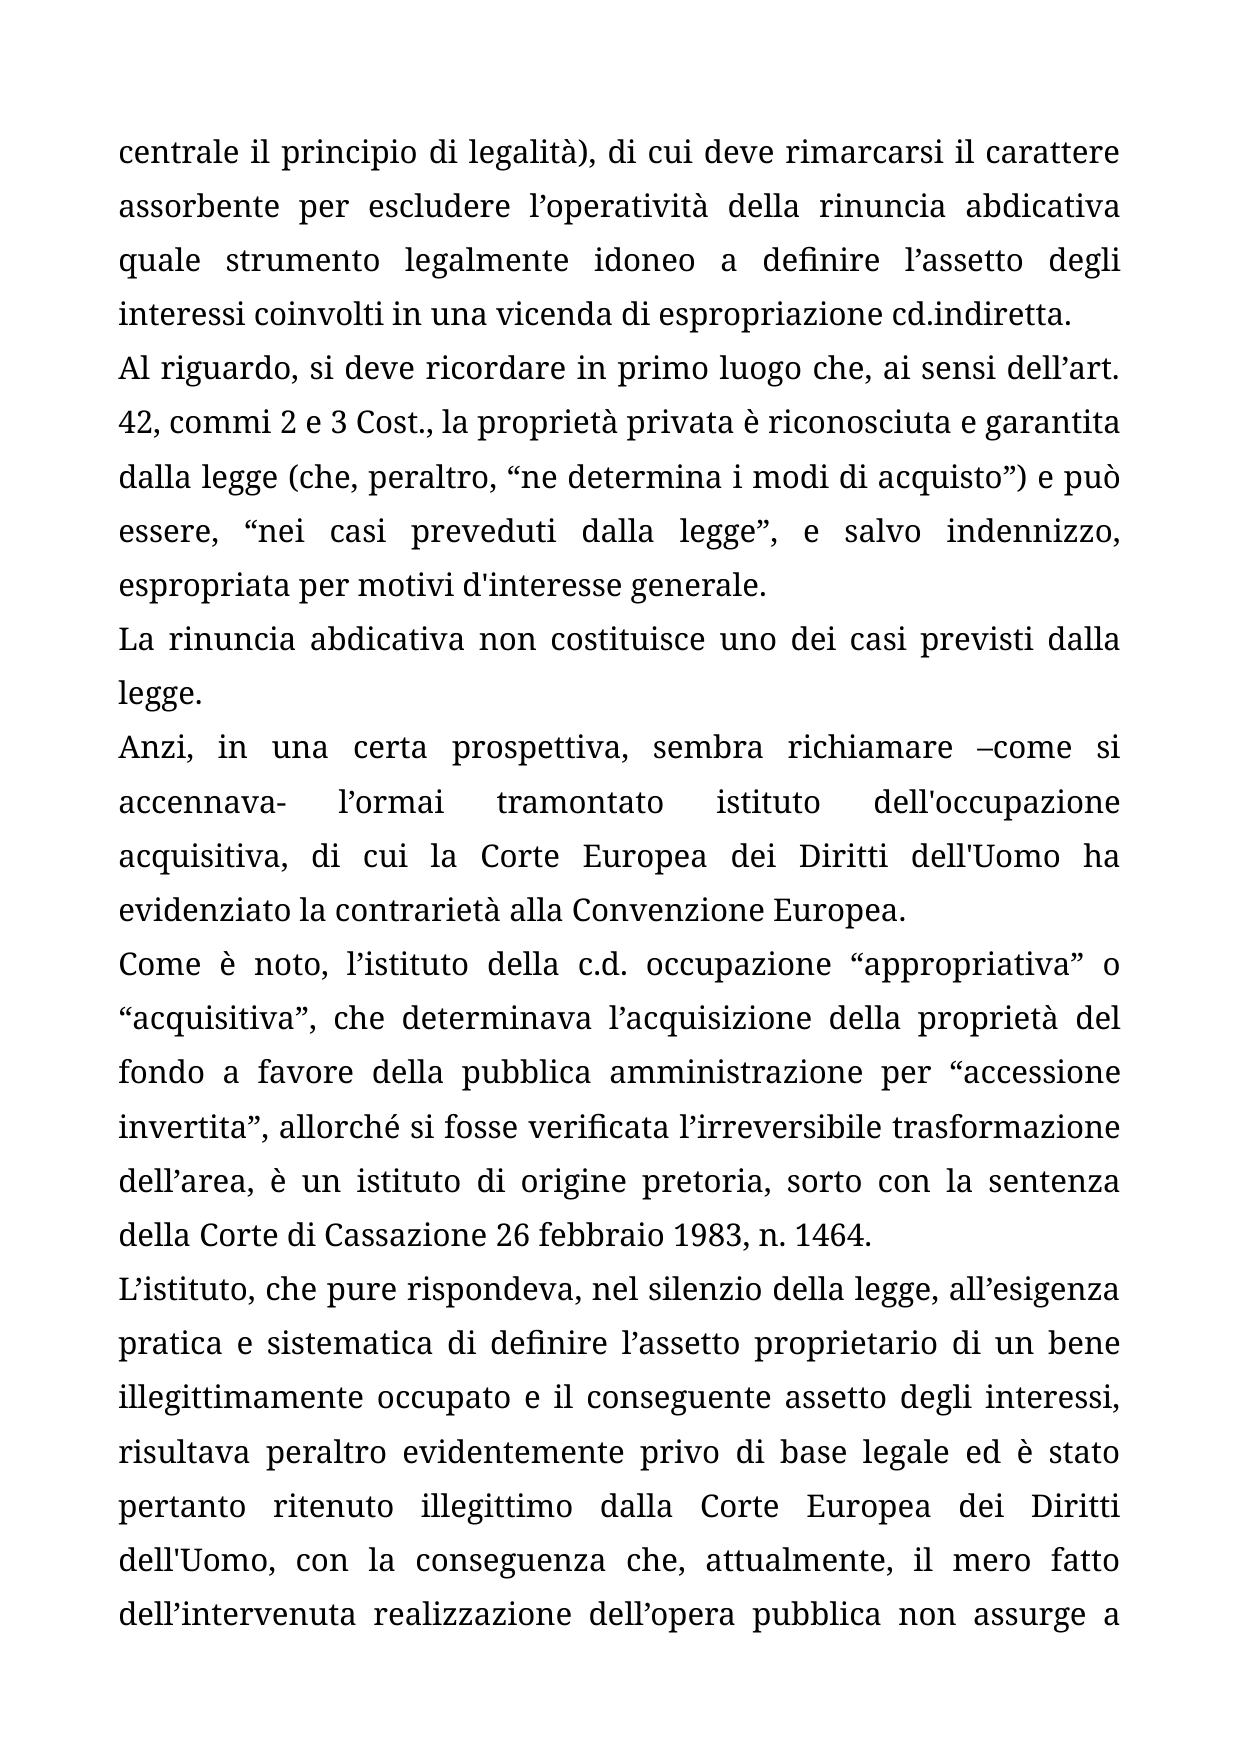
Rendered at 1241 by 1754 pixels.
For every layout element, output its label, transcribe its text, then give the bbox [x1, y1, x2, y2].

text centrale il principio di legalità), di cui deve rimarcarsi il carattere assorbente per escludere l’operatività della rinuncia abdicativa quale strumento legalmente idoneo a definire l’assetto degli interessi coinvolti in una vicenda di espropriazione cd.indiretta. [118, 118, 1122, 335]
text La rinuncia abdicativa non costituisce uno dei casi previsti dalla legge. [118, 606, 1122, 714]
text Al riguardo, si deve ricordare in primo luogo che, ai sensi dell’art. 42, commi 2 e 3 Cost., la proprietà privata è riconosciuta e garantita dalla legge (che, peraltro, “ne determina i modi di acquisto”) e può essere, “nei casi preveduti dalla legge”, e salvo indennizzo, espropriata per motivi d'interesse generale. [118, 335, 1122, 606]
text Anzi, in una certa prospettiva, sembra richiamare –come si accennava- l’ormai tramontato istituto dell'occupazione acquisitiva, di cui la Corte Europea dei Diritti dell'Uomo ha evidenziato la contrarietà alla Convenzione Europea. [118, 714, 1122, 931]
text Come è noto, l’istituto della c.d. occupazione “appropriativa” o “acquisitiva”, che determinava l’acquisizione della proprietà del fondo a favore della pubblica amministrazione per “accessione invertita”, allorché si fosse verificata l’irreversibile trasformazione dell’area, è un istituto di origine pretoria, sorto con la sentenza della Corte di Cassazione 26 febbraio 1983, n. 1464. [118, 931, 1122, 1256]
text L’istituto, che pure rispondeva, nel silenzio della legge, all’esigenza pratica e sistematica di definire l’assetto proprietario di un bene illegittimamente occupato e il conseguente assetto degli interessi, risultava peraltro evidentemente privo di base legale ed è stato pertanto ritenuto illegittimo dalla Corte Europea dei Diritti dell'Uomo, con la conseguenza che, attualmente, il mero fatto dell’intervenuta realizzazione dell’opera pubblica non assurge a [118, 1256, 1122, 1635]
